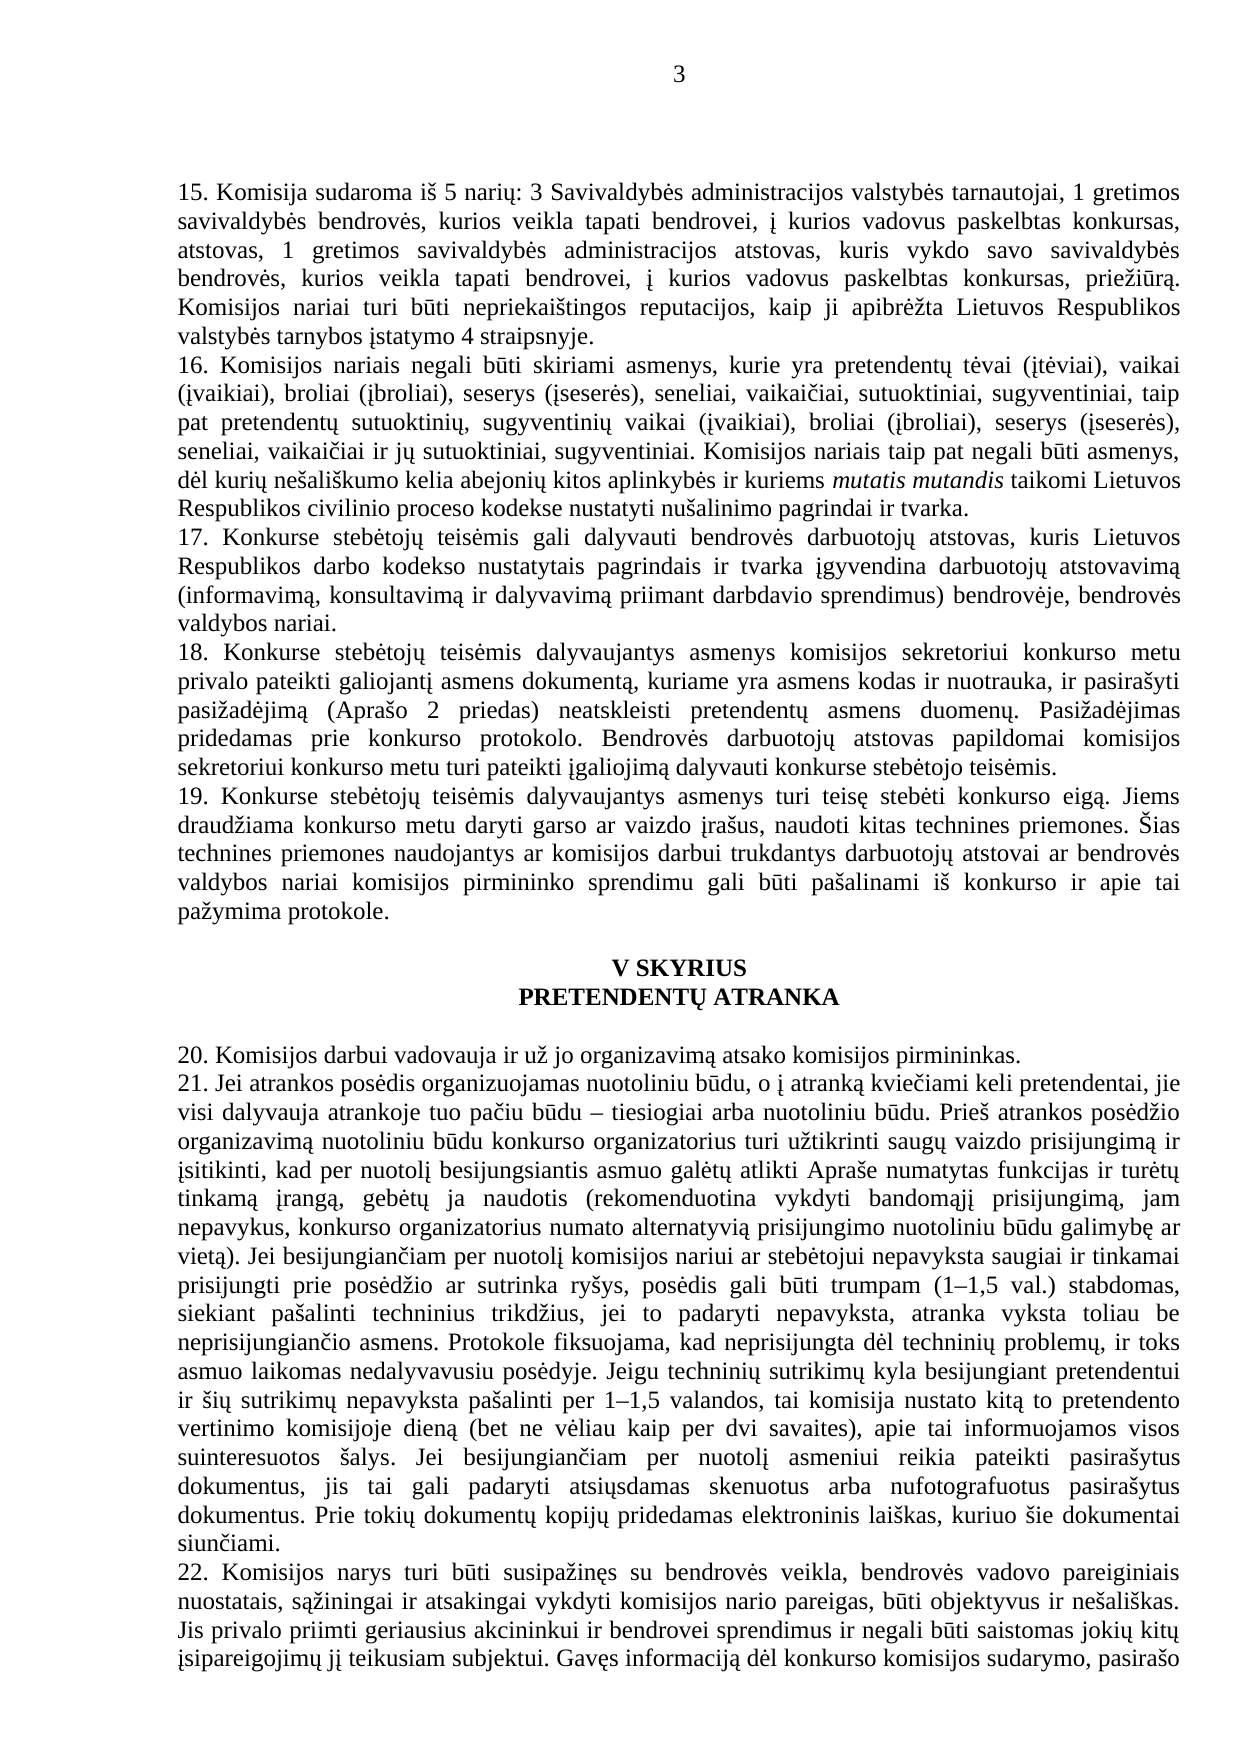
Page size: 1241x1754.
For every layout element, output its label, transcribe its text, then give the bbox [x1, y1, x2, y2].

text V SKYRIUS [177, 953, 1181, 982]
text PRETENDENTŲ ATRANKA [177, 982, 1181, 1011]
text 22. Komisijos narys turi būti susipažinęs su bendrovės veikla, bendrovės vadovo pareiginiais nuostatais, sąžiningai ir atsakingai vykdyti komisijos nario pareigas, būti objektyvus ir nešališkas. Jis privalo priimti geriausius akcininkui ir bendrovei sprendimus ir negali būti saistomas jokių kitų įsipareigojimų jį teikusiam subjektui. Gavęs informaciją dėl konkurso komisijos sudarymo, pasirašo [177, 1557, 1181, 1672]
text 21. Jei atrankos posėdis organizuojamas nuotoliniu būdu, o į atranką kviečiami keli pretendentai, jie visi dalyvauja atrankoje tuo pačiu būdu – tiesiogiai arba nuotoliniu būdu. Prieš atrankos posėdžio organizavimą nuotoliniu būdu konkurso organizatorius turi užtikrinti saugų vaizdo prisijungimą ir įsitikinti, kad per nuotolį besijungsiantis asmuo galėtų atlikti Apraše numatytas funkcijas ir turėtų tinkamą įrangą, gebėtų ja naudotis (rekomenduotina vykdyti bandomąjį prisijungimą, jam nepavykus, konkurso organizatorius numato alternatyvią prisijungimo nuotoliniu būdu galimybę ar vietą). Jei besijungiančiam per nuotolį komisijos nariui ar stebėtojui nepavyksta saugiai ir tinkamai prisijungti prie posėdžio ar sutrinka ryšys, posėdis gali būti trumpam (1–1,5 val.) stabdomas, siekiant pašalinti techninius trikdžius, jei to padaryti nepavyksta, atranka vyksta toliau be neprisijungiančio asmens. Protokole fiksuojama, kad neprisijungta dėl techninių problemų, ir toks asmuo laikomas nedalyvavusiu posėdyje. Jeigu techninių sutrikimų kyla besijungiant pretendentui ir šių sutrikimų nepavyksta pašalinti per 1–1,5 valandos, tai komisija nustato kitą to pretendento vertinimo komisijoje dieną (bet ne vėliau kaip per dvi savaites), apie tai informuojamos visos suinteresuotos šalys. Jei besijungiančiam per nuotolį asmeniui reikia pateikti pasirašytus dokumentus, jis tai gali padaryti atsiųsdamas skenuotus arba nufotografuotus pasirašytus dokumentus. Prie tokių dokumentų kopijų pridedamas elektroninis laiškas, kuriuo šie dokumentai siunčiami. [177, 1068, 1181, 1557]
text 19. Konkurse stebėtojų teisėmis dalyvaujantys asmenys turi teisę stebėti konkurso eigą. Jiems draudžiama konkurso metu daryti garso ar vaizdo įrašus, naudoti kitas technines priemones. Šias technines priemones naudojantys ar komisijos darbui trukdantys darbuotojų atstovai ar bendrovės valdybos nariai komisijos pirmininko sprendimu gali būti pašalinami iš konkurso ir apie tai pažymima protokole. [177, 781, 1181, 925]
text 18. Konkurse stebėtojų teisėmis dalyvaujantys asmenys komisijos sekretoriui konkurso metu privalo pateikti galiojantį asmens dokumentą, kuriame yra asmens kodas ir nuotrauka, ir pasirašyti pasižadėjimą (Aprašo 2 priedas) neatskleisti pretendentų asmens duomenų. Pasižadėjimas pridedamas prie konkurso protokolo. Bendrovės darbuotojų atstovas papildomai komisijos sekretoriui konkurso metu turi pateikti įgaliojimą dalyvauti konkurse stebėtojo teisėmis. [177, 637, 1181, 781]
text 16. Komisijos nariais negali būti skiriami asmenys, kurie yra pretendentų tėvai (įtėviai), vaikai (įvaikiai), broliai (įbroliai), seserys (įseserės), seneliai, vaikaičiai, sutuoktiniai, sugyventiniai, taip pat pretendentų sutuoktinių, sugyventinių vaikai (įvaikiai), broliai (įbroliai), seserys (įseserės), seneliai, vaikaičiai ir jų sutuoktiniai, sugyventiniai. Komisijos nariais taip pat negali būti asmenys, dėl kurių nešališkumo kelia abejonių kitos aplinkybės ir kuriems mutatis mutandis taikomi Lietuvos Respublikos civilinio proceso kodekse nustatyti nušalinimo pagrindai ir tvarka. [177, 350, 1181, 522]
text 20. Komisijos darbui vadovauja ir už jo organizavimą atsako komisijos pirmininkas. [177, 1040, 1181, 1068]
text 17. Konkurse stebėtojų teisėmis gali dalyvauti bendrovės darbuotojų atstovas, kuris Lietuvos Respublikos darbo kodekso nustatytais pagrindais ir tvarka įgyvendina darbuotojų atstovavimą (informavimą, konsultavimą ir dalyvavimą priimant darbdavio sprendimus) bendrovėje, bendrovės valdybos nariai. [177, 522, 1181, 637]
text 15. Komisija sudaroma iš 5 narių: 3 Savivaldybės administracijos valstybės tarnautojai, 1 gretimos savivaldybės bendrovės, kurios veikla tapati bendrovei, į kurios vadovus paskelbtas konkursas, atstovas, 1 gretimos savivaldybės administracijos atstovas, kuris vykdo savo savivaldybės bendrovės, kurios veikla tapati bendrovei, į kurios vadovus paskelbtas konkursas, priežiūrą. Komisijos nariai turi būti nepriekaištingos reputacijos, kaip ji apibrėžta Lietuvos Respublikos valstybės tarnybos įstatymo 4 straipsnyje. [177, 177, 1181, 350]
